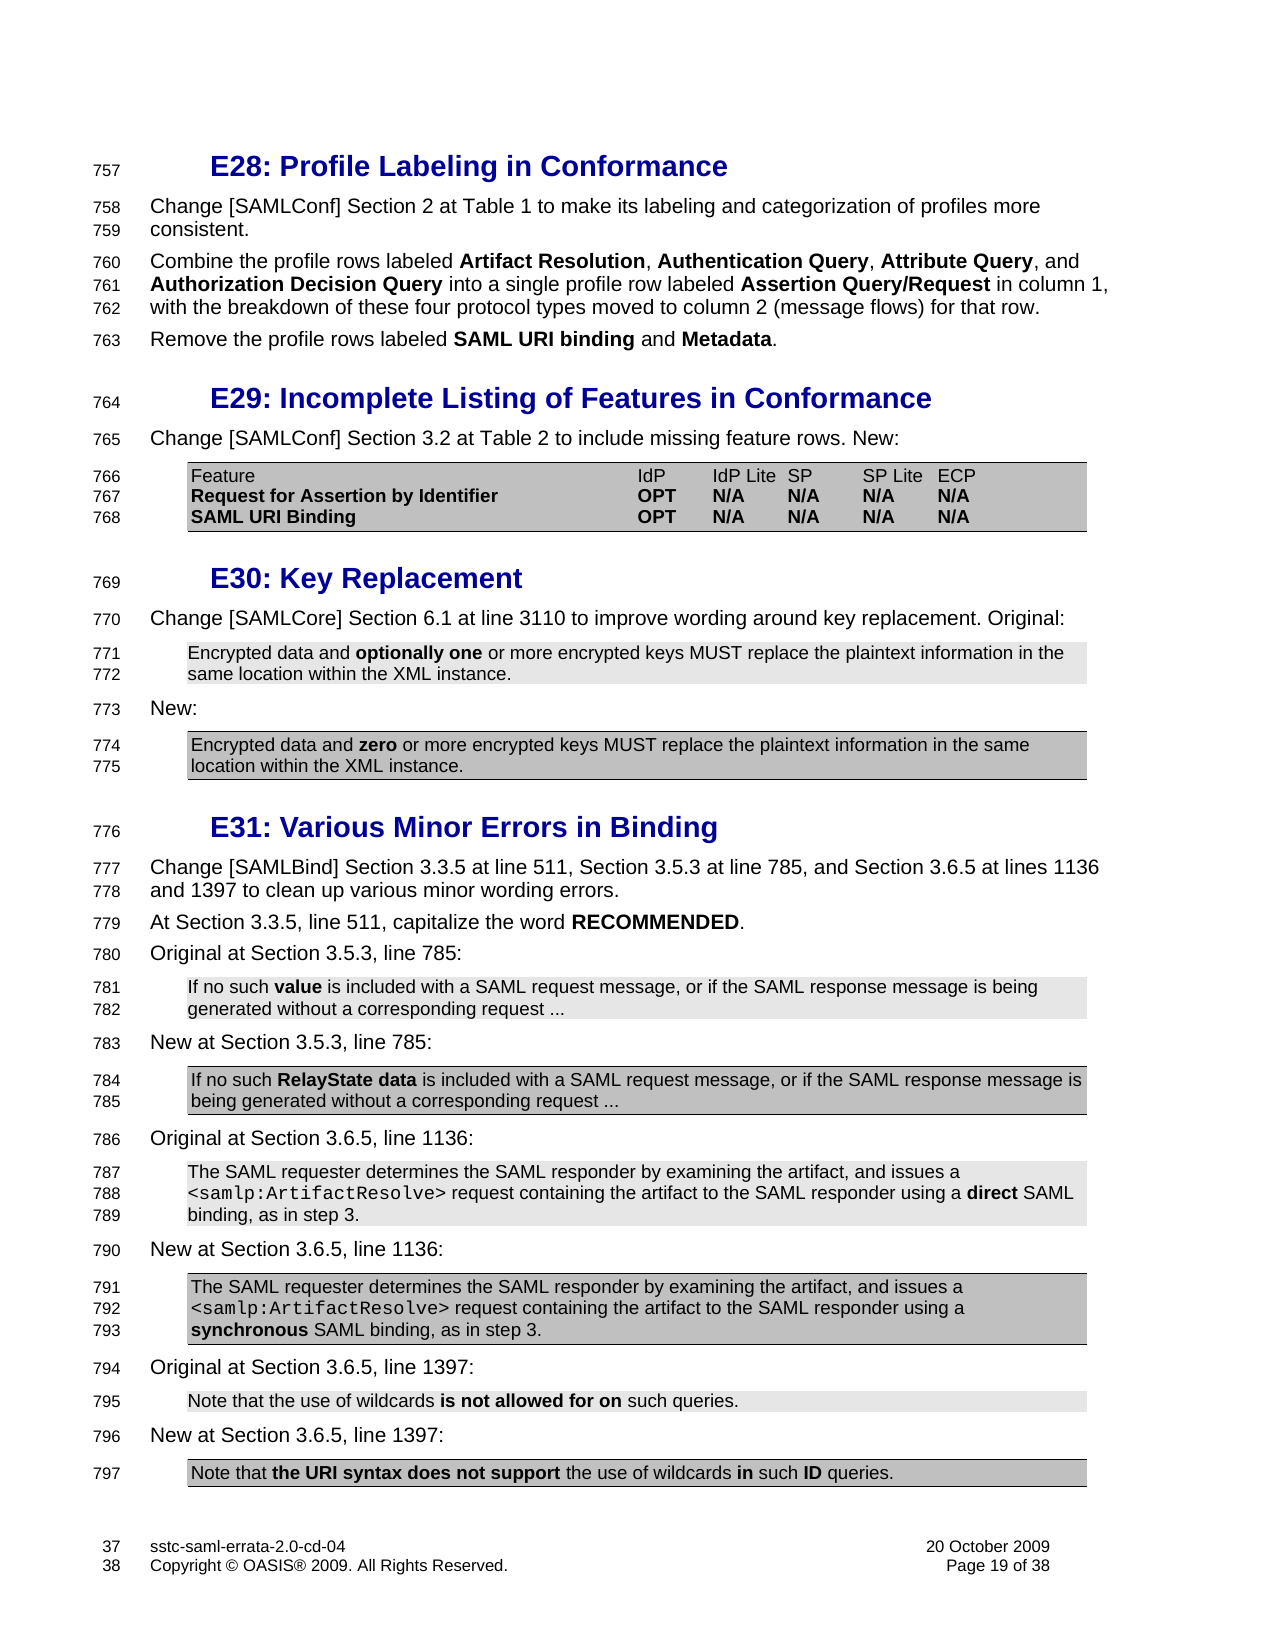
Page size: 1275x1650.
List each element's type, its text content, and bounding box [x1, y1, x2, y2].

text Combine the profile rows labeled Artifact Resolution, Authentication Query, Attribute Query, and Authorization Decision Query into a single profile row labeled Assertion Query/Request in column 1, with the breakdown of these four protocol types moved to column 2 (message flows) for that row. [150, 249, 1125, 319]
text The SAML requester determines the SAML responder by examining the artifact, and issues a <samlp:ArtifactResolve> request containing the artifact to the SAML responder using a synchronous SAML binding, as in step 3. [187, 1274, 1087, 1344]
text If no such value is included with a SAML request message, or if the SAML response message is being generated without a corresponding request ... [187, 977, 1087, 1019]
text Original at Section 3.6.5, line 1136: [150, 1126, 1125, 1149]
text Feature IdP IdP Lite SP SP Lite ECP Request for Assertion by Identifier OPT N/A N/A N/A N/A SAML URI Binding OPT N/A N/A N/A N/A [187, 463, 1087, 531]
text The SAML requester determines the SAML responder by examining the artifact, and issues a <samlp:ArtifactResolve> request containing the artifact to the SAML responder using a direct SAML binding, as in step 3. [187, 1161, 1087, 1226]
text Note that the URI syntax does not support the use of wildcards in such ID queries. [187, 1460, 1087, 1486]
text Note that the use of wildcards is not allowed for on such queries. [187, 1391, 1087, 1412]
text Change [SAMLConf] Section 3.2 at Table 2 to include missing feature rows. New: [150, 427, 1125, 450]
text Remove the profile rows labeled SAML URI binding and Metadata. [150, 327, 1125, 351]
text Encrypted data and optionally one or more encrypted keys MUST replace the plaintext information in the same location within the XML instance. [187, 642, 1087, 684]
text Original at Section 3.6.5, line 1397: [150, 1356, 1125, 1379]
text New at Section 3.5.3, line 785: [150, 1031, 1125, 1054]
subtitle E30: Key Replacement [150, 562, 1125, 595]
subtitle E29: Incomplete Listing of Features in Conformance [150, 382, 1125, 415]
text At Section 3.3.5, line 511, capitalize the word RECOMMENDED. [150, 910, 1125, 933]
text Encrypted data and zero or more encrypted keys MUST replace the plaintext information in the same location within the XML instance. [187, 732, 1087, 779]
subtitle E28: Profile Labeling in Conformance [150, 150, 1125, 183]
text New: [150, 696, 1125, 719]
text New at Section 3.6.5, line 1136: [150, 1238, 1125, 1261]
text Original at Section 3.5.3, line 785: [150, 942, 1125, 965]
text Change [SAMLBind] Section 3.3.5 at line 511, Section 3.5.3 at line 785, and Section 3.6.5 at lines 1136 and 1397 to clean up various minor wording errors. [150, 855, 1125, 902]
text Change [SAMLConf] Section 2 at Table 1 to make its labeling and categorization of profiles more consistent. [150, 194, 1125, 241]
text Change [SAMLCore] Section 6.1 at line 3110 to improve wording around key replacement. Original: [150, 607, 1125, 630]
subtitle E31: Various Minor Errors in Binding [150, 811, 1125, 843]
text New at Section 3.6.5, line 1397: [150, 1424, 1125, 1447]
text If no such RelayState data is included with a SAML request message, or if the SAML response message is being generated without a corresponding request ... [187, 1067, 1087, 1114]
